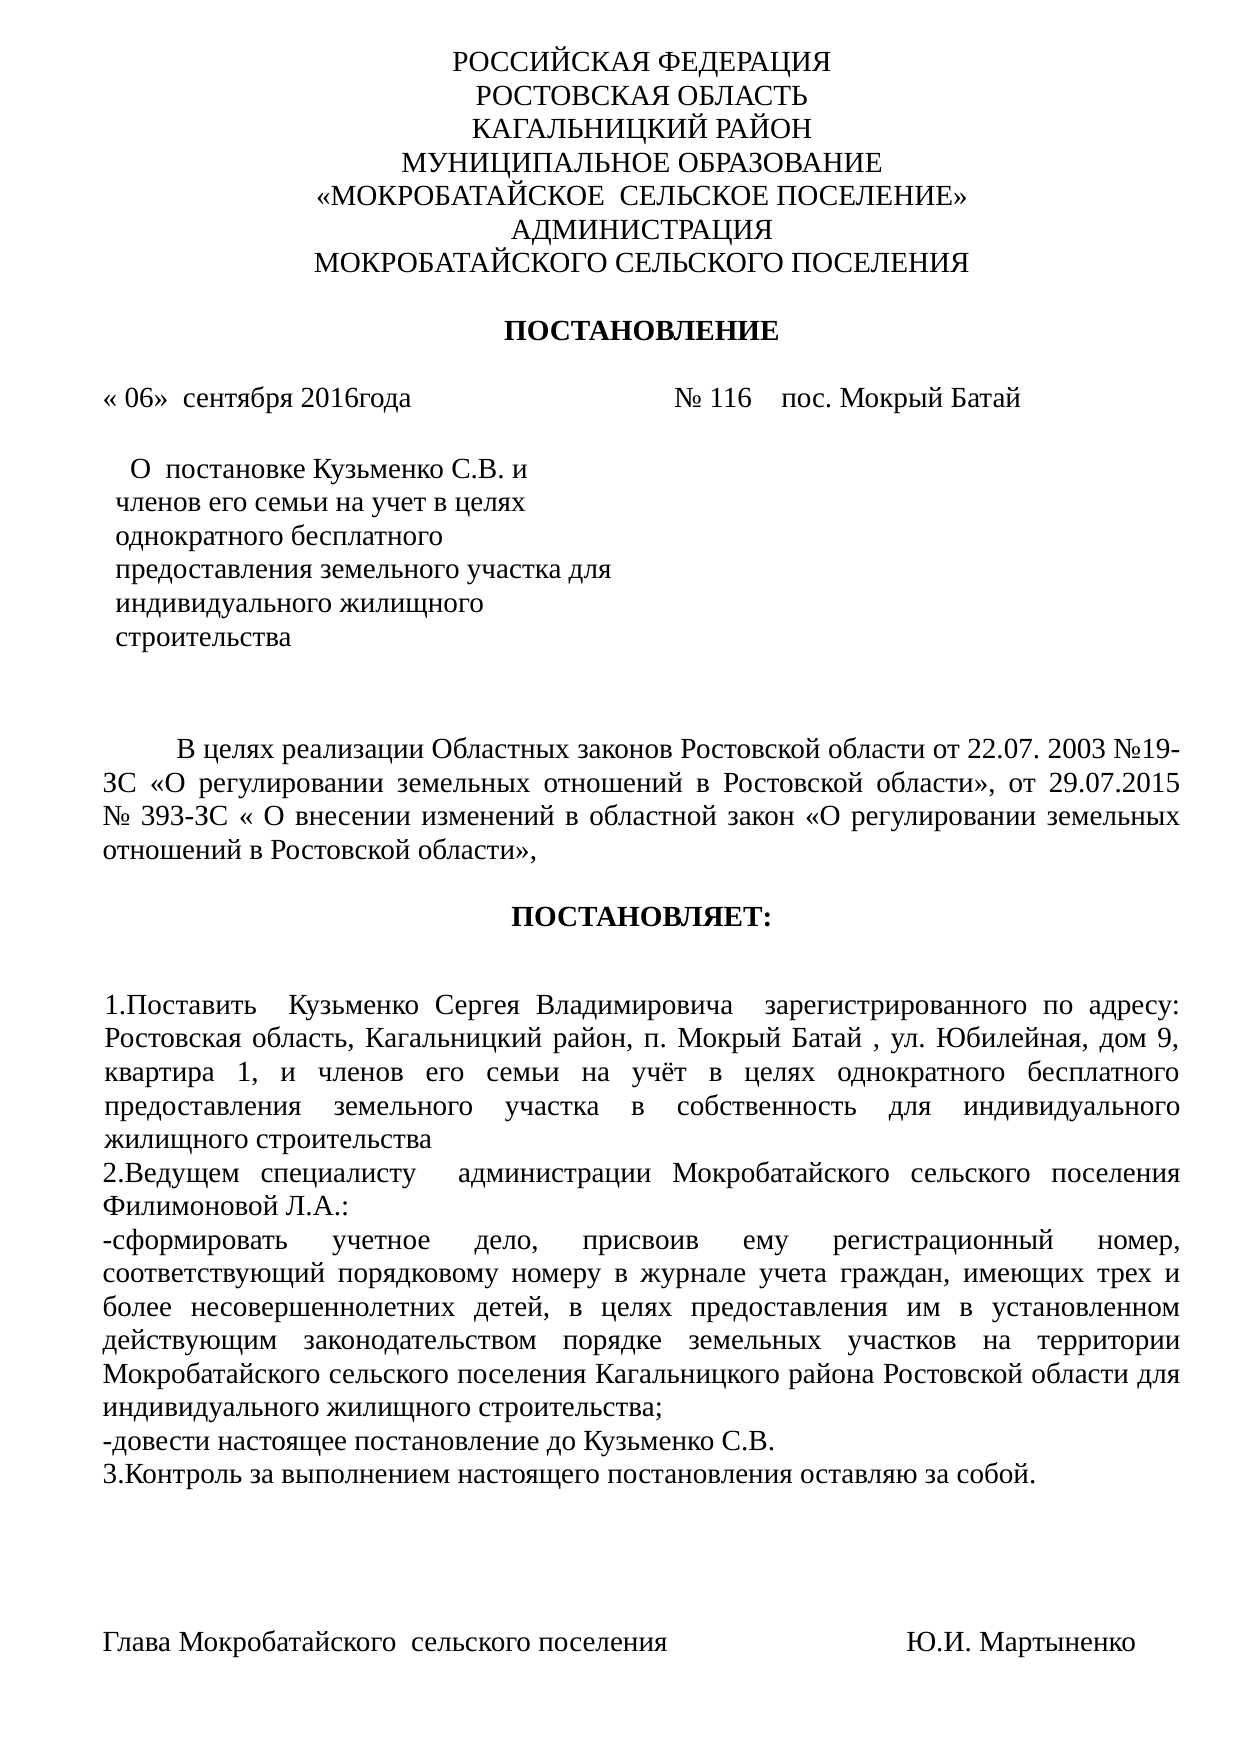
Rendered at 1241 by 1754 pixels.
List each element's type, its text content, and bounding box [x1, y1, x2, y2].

text КАГАЛЬНИЦКИЙ РАЙОН [102, 111, 1181, 145]
text РОСТОВСКАЯ ОБЛАСТЬ [102, 78, 1181, 111]
text -довести настоящее постановление до Кузьменко С.В. [102, 1423, 1181, 1457]
text ПОСТАНОВЛЕНИЕ [102, 313, 1181, 346]
text -сформировать учетное дело, присвоив ему регистрационный номер, соответствующий порядковому номеру в журнале учета граждан, имеющих трех и более несовершеннолетних детей, в целях предоставления им в установленном действующим законодательством порядке земельных участков на территории Мокробатайского сельского поселения Кагальницкого района Ростовской области для индивидуального жилищного строительства; [102, 1222, 1181, 1423]
text МУНИЦИПАЛЬНОЕ ОБРАЗОВАНИЕ [102, 145, 1181, 178]
text ПОСТАНОВЛЯЕТ: [102, 899, 1181, 933]
text РОССИЙСКАЯ ФЕДЕРАЦИЯ [102, 44, 1181, 78]
text «МОКРОБАТАЙСКОЕ СЕЛЬСКОЕ ПОСЕЛЕНИЕ» [102, 178, 1181, 212]
table_header « 06» сентября 2016года № 116 пос. Мокрый Батай [91, 346, 1240, 698]
text АДМИНИСТРАЦИЯ [102, 212, 1181, 246]
text Глава Мокробатайского сельского поселения Ю.И. Мартыненко [102, 1624, 1181, 1658]
text В целях реализации Областных законов Ростовской области от 22.07. 2003 №19-ЗС «О регулировании земельных отношений в Ростовской области», от 29.07.2015 № 393-ЗС « О внесении изменений в областной закон «О регулировании земельных отношений в Ростовской области», [102, 731, 1181, 866]
list 3.Контроль за выполнением настоящего постановления оставляю за собой. [102, 1457, 1181, 1490]
text 2.Ведущем специалисту администрации Мокробатайского сельского поселения Филимоновой Л.А.: [102, 1155, 1181, 1222]
text МОКРОБАТАЙСКОГО СЕЛЬСКОГО ПОСЕЛЕНИЯ [102, 246, 1181, 279]
list 1.Поставить Кузьменко Сергея Владимировича зарегистрированного по адресу: Ростовская область, Кагальницкий район, п. Мокрый Батай , ул. Юбилейная, дом 9, квартира 1, и членов его семьи на учёт в целях однократного бесплатного предоставления земельного участка в собственность для индивидуального жилищного строительства [104, 987, 1181, 1155]
table_header О постановке Кузьменко С.В. и членов его семьи на учет в целях однократного бесплатного предоставления земельного участка для индивидуального жилищного строительства [104, 451, 628, 696]
